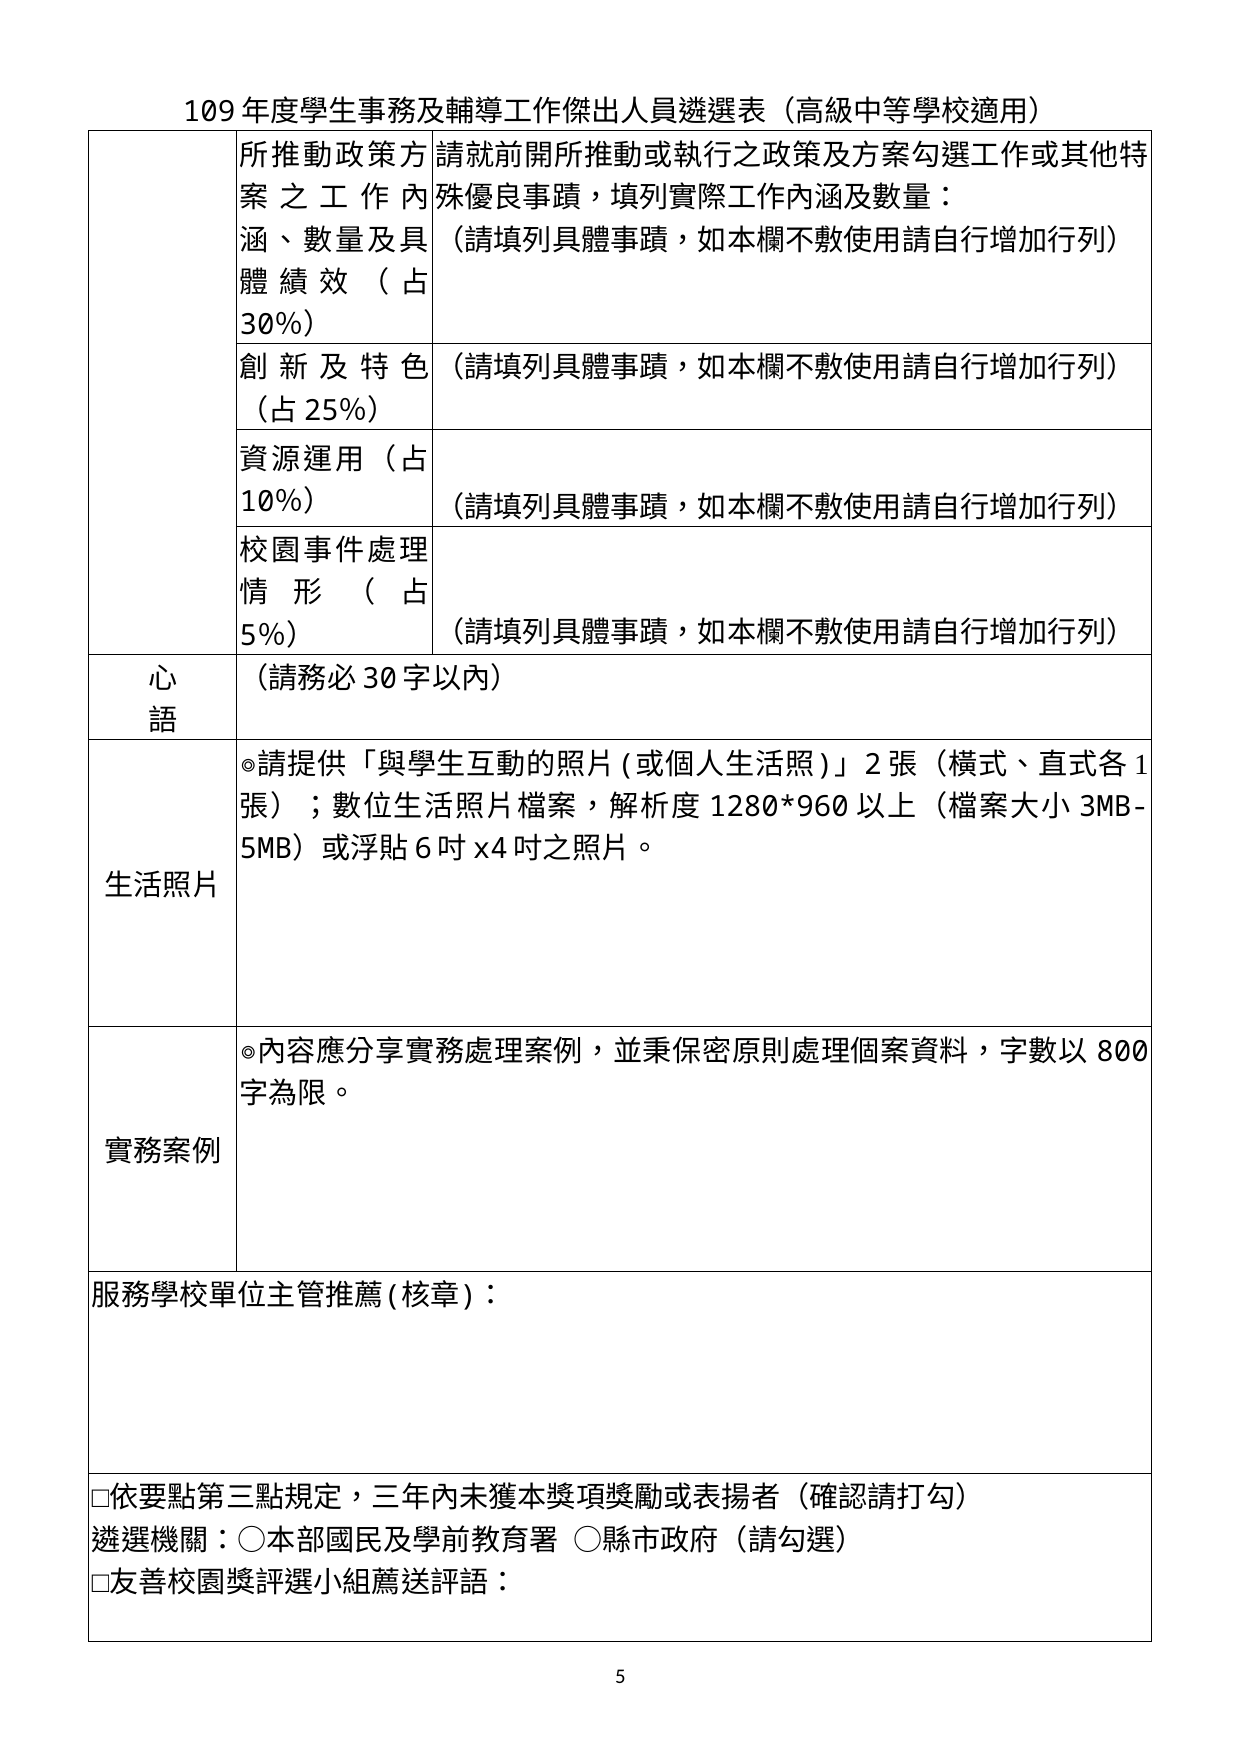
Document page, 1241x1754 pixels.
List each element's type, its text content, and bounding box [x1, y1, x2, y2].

table_cell （請務必30字以內） [237, 655, 1151, 739]
table_cell （請填列具體事蹟，如本欄不敷使用請自行增加行列） [433, 527, 1151, 653]
table_cell 請提供「與學生互動的照片(或個人生活照)」2張（橫式、直式各1張）；數位生活照片檔案，解析度1280*960以上（檔案大小3MB-5MB）或浮貼6吋x4吋之照片。 [237, 740, 1151, 1026]
table_cell 校園事件處理情形（占5％） [237, 527, 432, 653]
table_cell □依要點第三點規定，三年內未獲本獎項獎勵或表揚者（確認請打勾） 遴選機關：○本部國民及學前教育署 ○縣市政府（請勾選） □友善校園獎評選小組薦送評語： [89, 1474, 1151, 1641]
table_cell 創新及特色（占25％） [237, 344, 432, 429]
table_cell 內容應分享實務處理案例，並秉保密原則處理個案資料，字數以800字為限。 [237, 1027, 1151, 1271]
table_cell 資源運用（占10％） [237, 430, 432, 526]
table_cell [89, 131, 236, 653]
table_cell （請填列具體事蹟，如本欄不敷使用請自行增加行列） [433, 344, 1151, 429]
table_cell （請填列具體事蹟，如本欄不敷使用請自行增加行列） [433, 430, 1151, 526]
table_cell 所推動政策方案之工作內涵、數量及具體績效（占30％） [237, 131, 432, 343]
table_cell 請就前開所推動或執行之政策及方案勾選工作或其他特殊優良事蹟，填列實際工作內涵及數量： （請填列具體事蹟，如本欄不敷使用請自行增加行列） [433, 131, 1151, 343]
table_cell 實務案例 [89, 1027, 236, 1271]
table_cell 生活照片 [89, 740, 236, 1026]
table_cell 服務學校單位主管推薦(核章)： [89, 1272, 1151, 1473]
table_cell 心 語 [89, 655, 236, 739]
table_header 109年度學生事務及輔導工作傑出人員遴選表（高級中等學校適用） [89, 88, 1152, 130]
